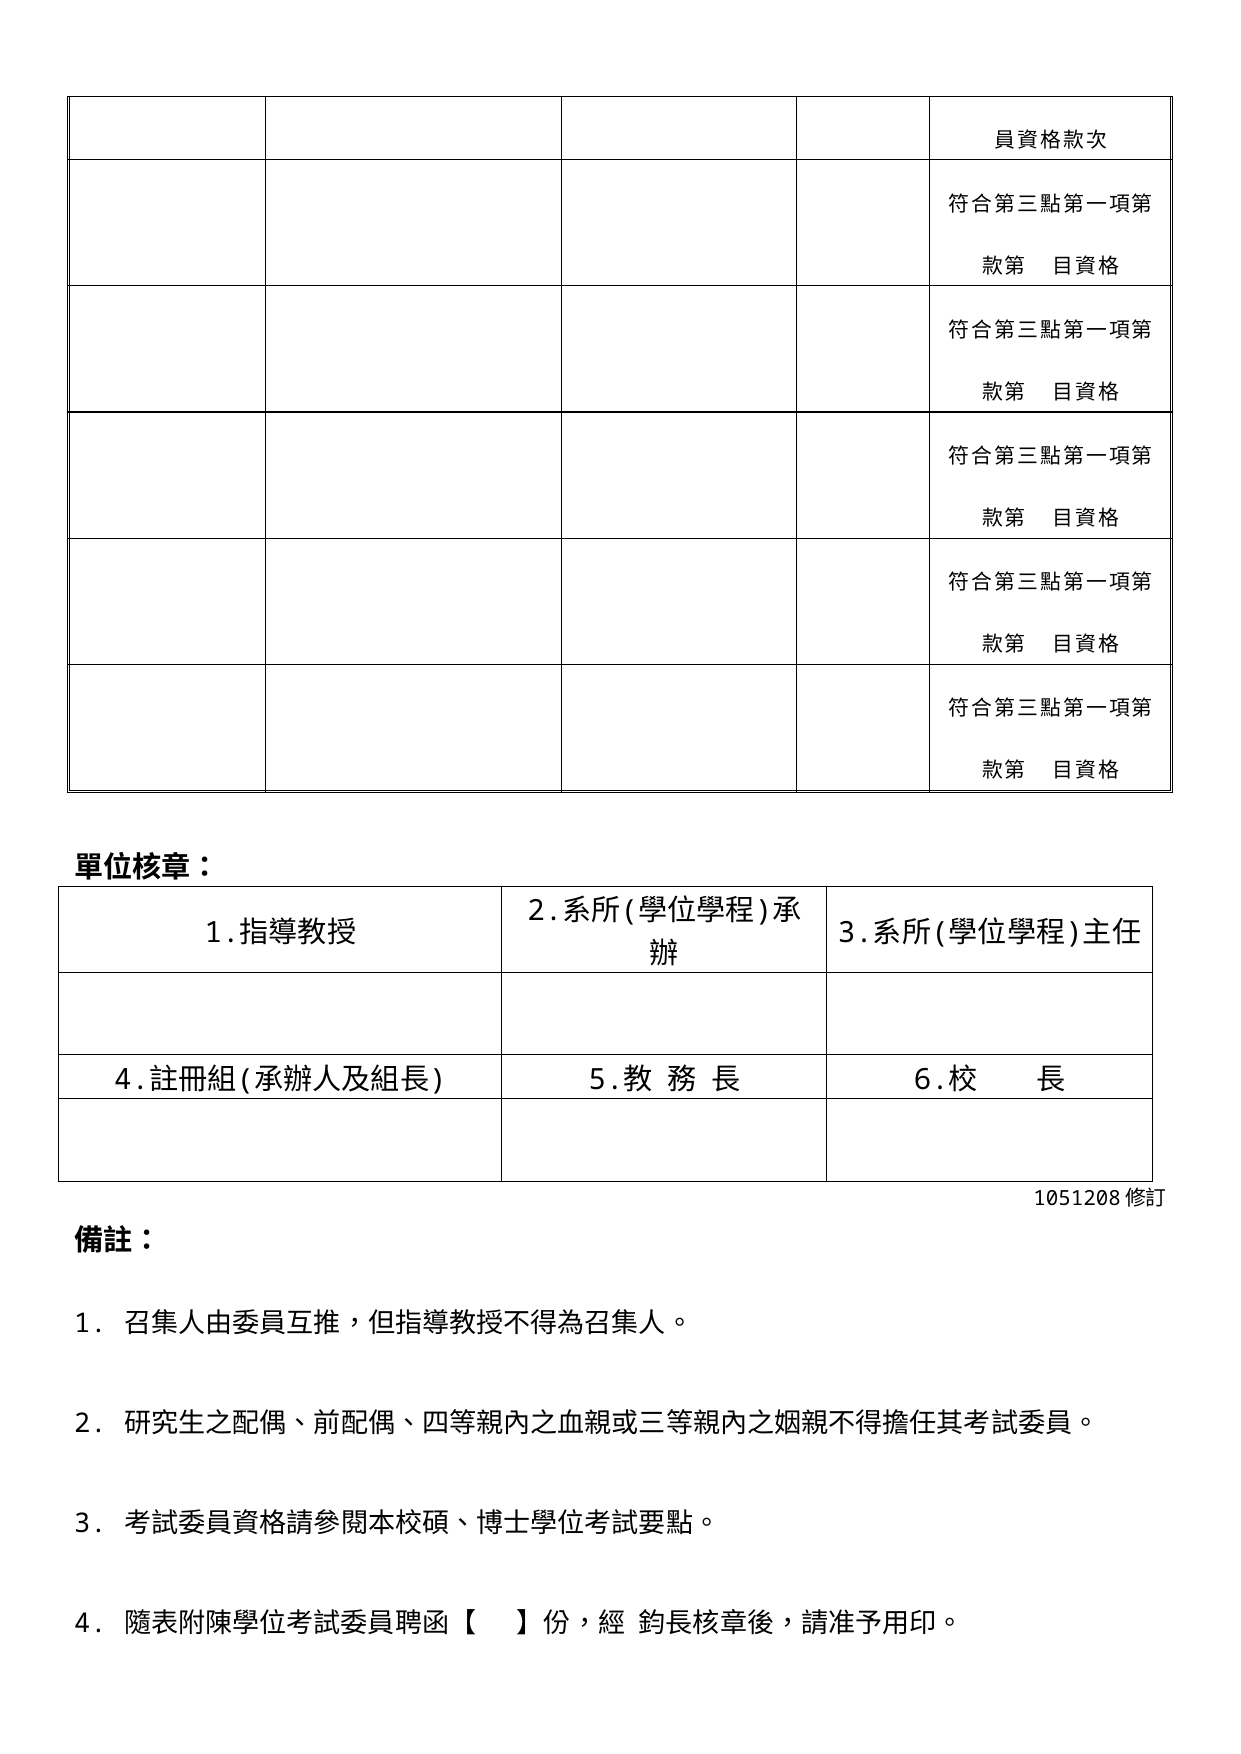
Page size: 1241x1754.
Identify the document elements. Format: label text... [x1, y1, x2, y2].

table_cell [562, 413, 796, 537]
table_cell 符合第三點第一項第 款第 目資格 [930, 286, 1170, 411]
text 備註： [74, 1212, 1166, 1260]
table_cell [70, 97, 265, 159]
table_cell [797, 286, 929, 411]
table_cell [827, 973, 1152, 1054]
table_cell [562, 539, 796, 663]
table_cell [266, 97, 561, 159]
table_cell 符合第三點第一項第 款第 目資格 [930, 539, 1170, 663]
table_cell 符合第三點第一項第 款第 目資格 [930, 160, 1170, 285]
table_cell [70, 665, 265, 789]
table_cell [797, 539, 929, 663]
text 1051208修訂 [74, 1182, 1166, 1212]
table_header 1.指導教授 [59, 887, 501, 972]
table_cell 5.教 務 長 [502, 1055, 826, 1098]
table_cell [70, 413, 265, 537]
table_cell [266, 160, 561, 285]
table_cell [266, 665, 561, 789]
table_cell 符合第三點第一項第 款第 目資格 [930, 665, 1170, 789]
list 隨表附陳學位考試委員聘函【 】份，經 鈞長核章後，請准予用印。 [74, 1579, 1166, 1641]
table_cell [70, 160, 265, 285]
table_cell [70, 286, 265, 411]
table_cell [502, 973, 826, 1054]
table_cell [797, 413, 929, 537]
table_cell [827, 1099, 1152, 1181]
table_cell 4.註冊組(承辦人及組長) [59, 1055, 501, 1098]
table_header 2.系所(學位學程)承辦 [502, 887, 826, 972]
table_cell [797, 160, 929, 285]
table_cell [70, 539, 265, 663]
table_cell [502, 1099, 826, 1181]
table_cell [266, 539, 561, 663]
table_cell [266, 413, 561, 537]
list 召集人由委員互推，但指導教授不得為召集人。 [74, 1279, 1166, 1341]
list 考試委員資格請參閱本校碩、博士學位考試要點。 [74, 1479, 1166, 1541]
table_cell [266, 286, 561, 411]
table_cell [797, 665, 929, 789]
list 研究生之配偶、前配偶、四等親內之血親或三等親內之姻親不得擔任其考試委員。 [74, 1379, 1166, 1441]
table_cell [59, 973, 501, 1054]
table_cell 員資格款次 [930, 97, 1170, 159]
table_cell [59, 1099, 501, 1181]
text 單位核章： [74, 844, 1166, 886]
table_cell 6.校 長 [827, 1055, 1152, 1098]
table_cell [797, 97, 929, 159]
table_header 3.系所(學位學程)主任 [827, 887, 1152, 972]
table_cell [562, 97, 796, 159]
table_cell [562, 160, 796, 285]
table_cell 符合第三點第一項第 款第 目資格 [930, 413, 1170, 537]
table_cell [562, 286, 796, 411]
table_cell [562, 665, 796, 789]
